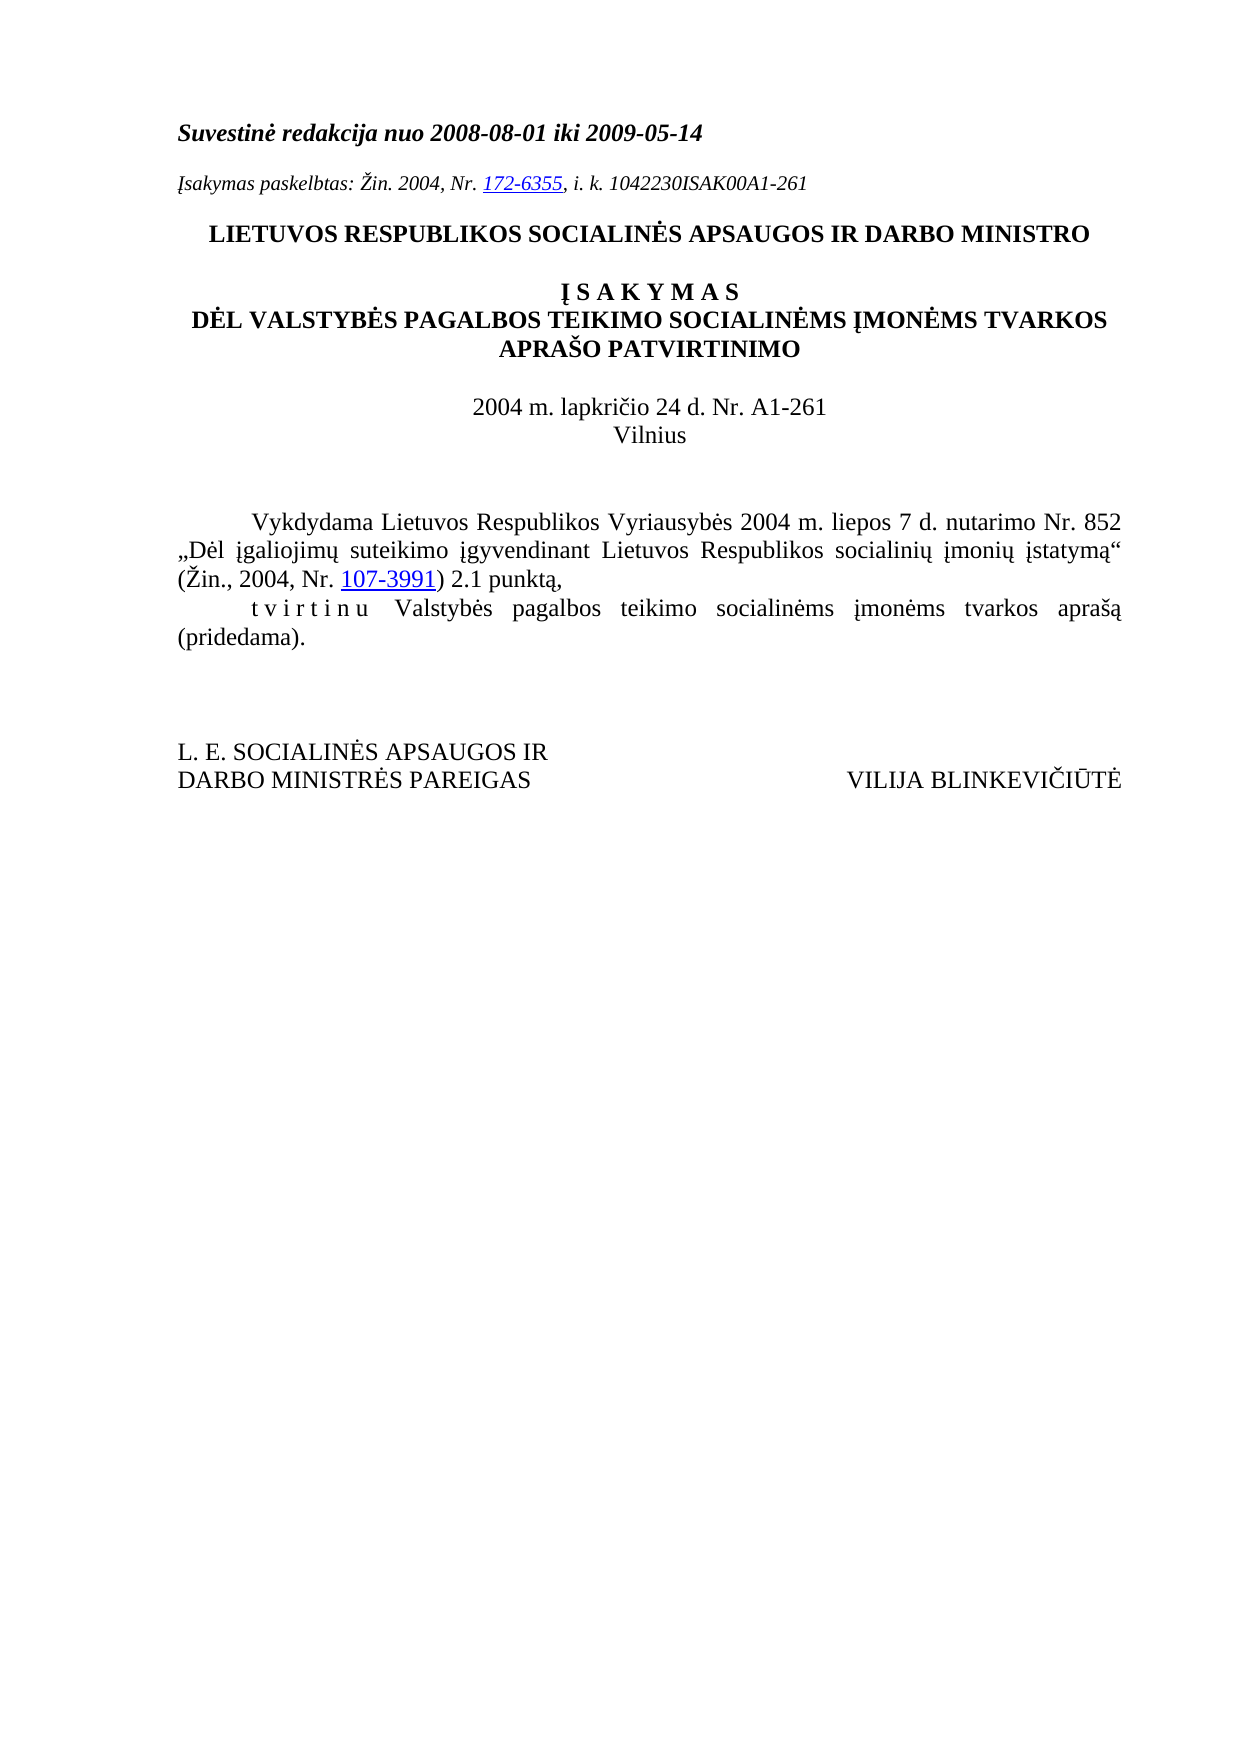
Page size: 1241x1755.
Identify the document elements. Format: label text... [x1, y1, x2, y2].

text Vykdydama Lietuvos Respublikos Vyriausybės 2004 m. liepos 7 d. nutarimo Nr. 852 „Dėl įgaliojimų suteikimo įgyvendinant Lietuvos Respublikos socialinių įmonių įstatymą“ (Žin., 2004, Nr. 107-3991) 2.1 punktą, [177, 507, 1122, 593]
text L. e. socialinės apsaugos ir [177, 737, 1122, 765]
text Vilnius [177, 420, 1122, 449]
text Įsakymas paskelbtas: Žin. 2004, Nr. 172-6355, i. k. 1042230ISAK00A1-261 [177, 171, 1122, 195]
text DĖL VALSTYBĖS PAGALBOS TEIKIMO SOCIALINĖMS ĮMONĖMS TVARKOS APRAŠO PATVIRTINIMO [177, 305, 1122, 363]
text darbo ministrės pareigas Vilija Blinkevičiūtė [177, 765, 1122, 794]
text 2004 m. lapkričio 24 d. Nr. A1-261 [177, 392, 1122, 420]
text Suvestinė redakcija nuo 2008-08-01 iki 2009-05-14 [177, 118, 1122, 147]
text Į S A K Y M A S [177, 277, 1122, 305]
text LIETUVOS RESPUBLIKOS SOCIALINĖS APSAUGOS IR DARBO MINISTRO [177, 219, 1122, 248]
text tvirtinu Valstybės pagalbos teikimo socialinėms įmonėms tvarkos aprašą (pridedama). [177, 593, 1122, 650]
